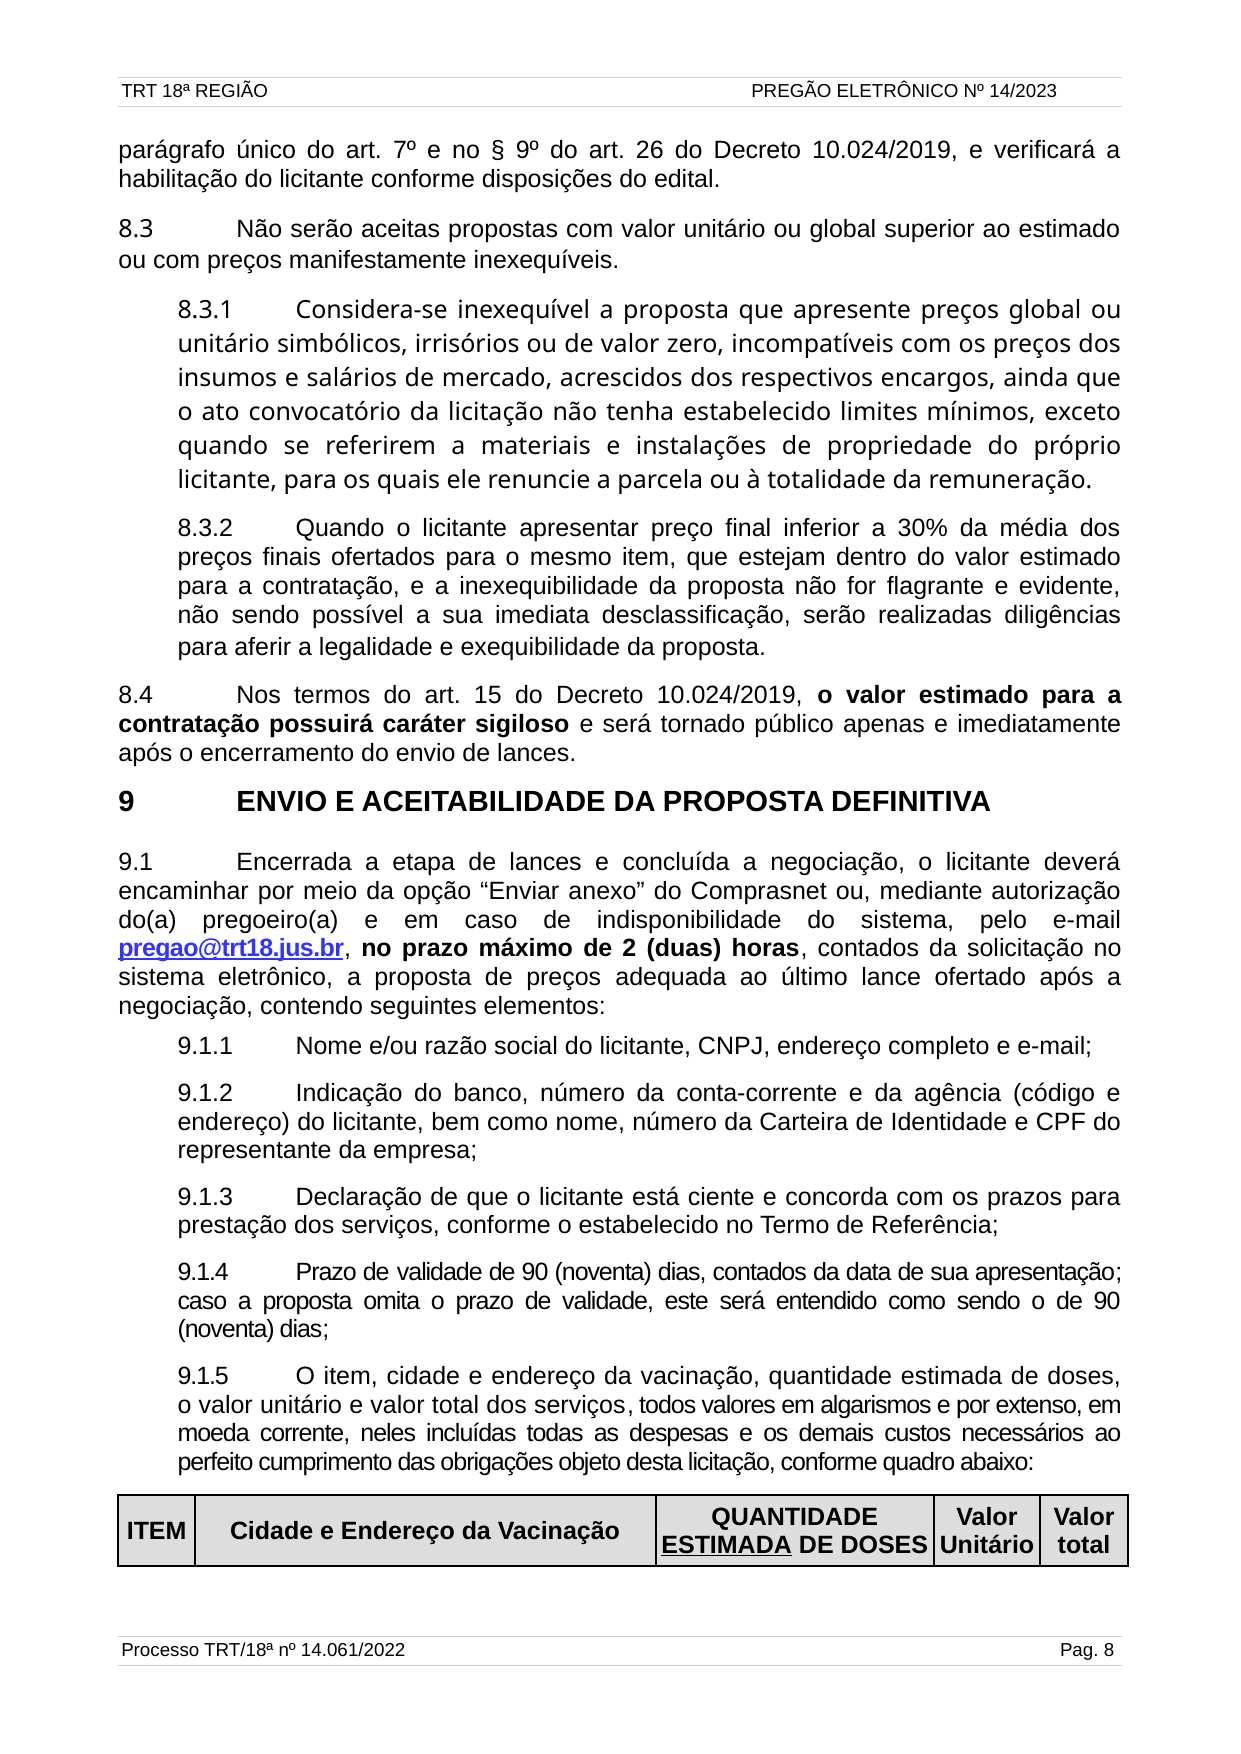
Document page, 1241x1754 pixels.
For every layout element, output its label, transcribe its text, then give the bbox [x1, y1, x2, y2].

table_header QUANTIDADE ESTIMADA DE DOSES [657, 1496, 933, 1565]
text 9.1.1 Nome e/ou razão social do licitante, CNPJ, endereço completo e e-mail; [177, 1031, 1122, 1060]
text 8.4 Nos termos do art. 15 do Decreto 10.024/2019, o valor estimado para a contratação possuirá caráter sigiloso e será tornado público apenas e imediatamente após o encerramento do envio de lances. [118, 680, 1122, 766]
table_header Valor Unitário [935, 1496, 1039, 1565]
table_header ITEM [119, 1496, 194, 1565]
text 9 ENVIO E ACEITABILIDADE DA PROPOSTA DEFINITIVA [118, 784, 1122, 818]
list 9.1.5 O item, cidade e endereço da vacinação, quantidade estimada de doses, o valor unitário e valor total dos serviços, todos valores em algarismos e por extenso, em moeda corrente, neles incluídas todas as despesas e os demais custos necessários ao perfeito cumprimento das obrigações objeto desta licitação, conforme quadro abaixo: [177, 1361, 1122, 1476]
text 8.3.1 Considera-se inexequível a proposta que apresente preços global ou unitário simbólicos, irrisórios ou de valor zero, incompatíveis com os preços dos insumos e salários de mercado, acrescidos dos respectivos encargos, ainda que o ato convocatório da licitação não tenha estabelecido limites mínimos, exceto quando se referirem a materiais e instalações de propriedade do próprio licitante, para os quais ele renuncie a parcela ou à totalidade da remuneração. [177, 291, 1122, 496]
text 9.1 Encerrada a etapa de lances e concluída a negociação, o licitante deverá encaminhar por meio da opção “Enviar anexo” do Comprasnet ou, mediante autorização do(a) pregoeiro(a) e em caso de indisponibilidade do sistema, pelo e-mail pregao@trt18.jus.br, no prazo máximo de 2 (duas) horas, contados da solicitação no sistema eletrônico, a proposta de preços adequada ao último lance ofertado após a negociação, contendo seguintes elementos: [118, 847, 1122, 1019]
table_header Valor total [1041, 1496, 1127, 1565]
text 8.3 Não serão aceitas propostas com valor unitário ou global superior ao estimado ou com preços manifestamente inexequíveis. [118, 211, 1122, 273]
text 8.3.2 Quando o licitante apresentar preço final inferior a 30% da média dos preços finais ofertados para o mesmo item, que estejam dentro do valor estimado para a contratação, e a inexequibilidade da proposta não for flagrante e evidente, não sendo possível a sua imediata desclassificação, serão realizadas diligências para aferir a legalidade e exequibilidade da proposta. [177, 513, 1122, 662]
list 9.1.4 Prazo de validade de 90 (noventa) dias, contados da data de sua apresentação; caso a proposta omita o prazo de validade, este será entendido como sendo o de 90 (noventa) dias; [177, 1257, 1122, 1343]
table_header Cidade e Endereço da Vacinação [196, 1496, 655, 1565]
text 9.1.2 Indicação do banco, número da conta-corrente e da agência (código e endereço) do licitante, bem como nome, número da Carteira de Identidade e CPF do representante da empresa; [177, 1078, 1122, 1164]
text parágrafo único do art. 7º e no § 9º do art. 26 do Decreto 10.024/2019, e verificará a habilitação do licitante conforme disposições do edital. [118, 136, 1122, 193]
list 9.1.3 Declaração de que o licitante está ciente e concorda com os prazos para prestação dos serviços, conforme o estabelecido no Termo de Referência; [177, 1182, 1122, 1239]
